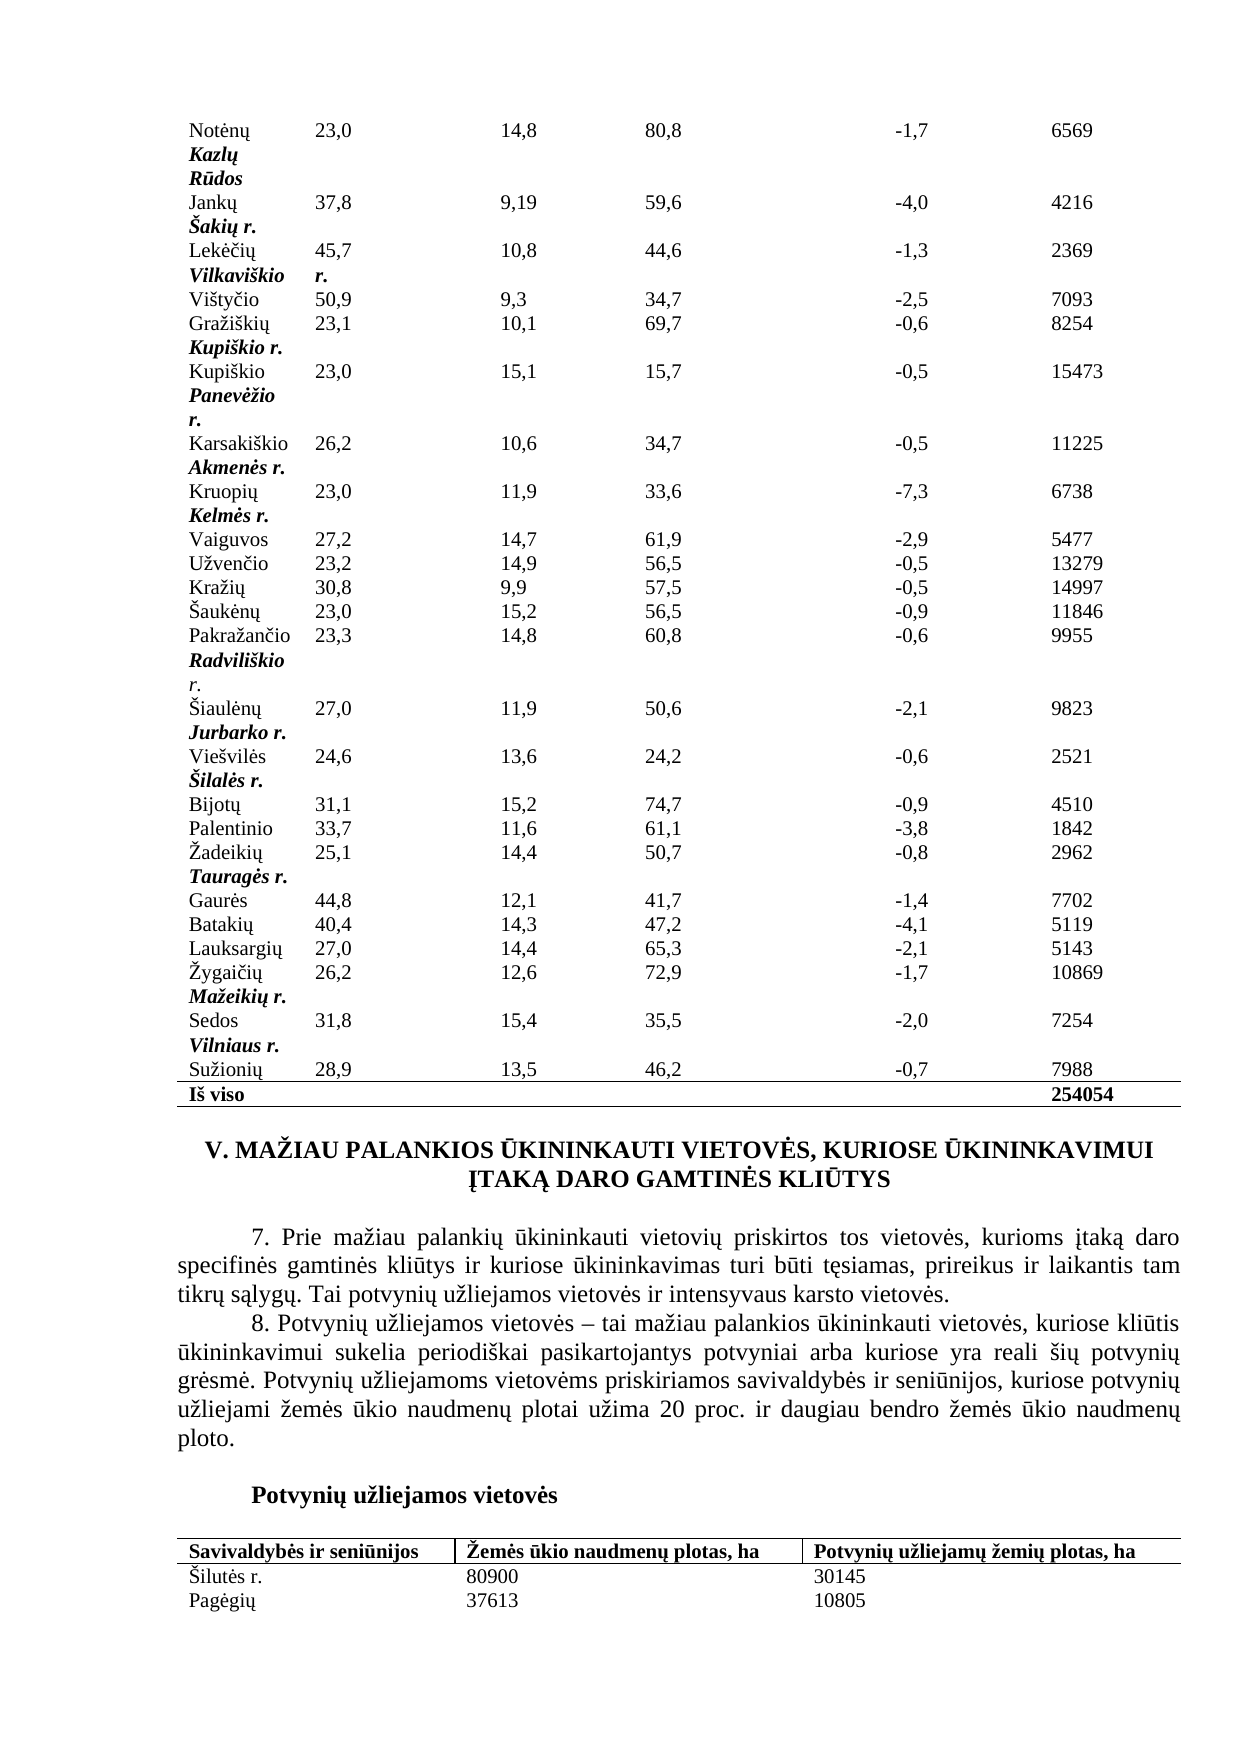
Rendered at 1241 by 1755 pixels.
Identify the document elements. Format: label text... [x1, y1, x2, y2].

table_cell Gaurės [177, 888, 304, 912]
table_cell 24,2 [634, 744, 884, 768]
table_cell [1040, 768, 1181, 792]
table_cell -0,5 [884, 551, 1040, 575]
table_cell 30145 [802, 1564, 1181, 1588]
table_cell [884, 335, 1040, 359]
table_cell [634, 335, 884, 359]
table_cell [489, 263, 634, 287]
table_cell 80900 [455, 1564, 802, 1588]
table_cell Vilkaviškio [177, 263, 304, 287]
table_cell -0,6 [884, 624, 1040, 647]
table_cell 7254 [1040, 1009, 1181, 1032]
table_cell Iš viso [177, 1082, 304, 1106]
table_cell [304, 214, 489, 238]
table_cell [489, 335, 634, 359]
table_cell [304, 1082, 489, 1106]
table_cell [884, 720, 1040, 744]
table_cell 14,4 [489, 936, 634, 960]
table_cell 15473 [1040, 359, 1181, 383]
table_cell 11,9 [489, 696, 634, 720]
table_cell -1,4 [884, 888, 1040, 912]
table_cell [634, 455, 884, 479]
table_cell 27,0 [304, 936, 489, 960]
table_cell 44,6 [634, 239, 884, 262]
table_cell 11,9 [489, 479, 634, 503]
table_cell 10805 [802, 1588, 1181, 1612]
table_cell -0,6 [884, 744, 1040, 768]
table_cell 14,9 [489, 551, 634, 575]
table_cell 50,7 [634, 840, 884, 864]
table_cell 2369 [1040, 239, 1181, 262]
table_cell [489, 864, 634, 888]
table_cell [304, 383, 489, 431]
table_header Žemės ūkio naudmenų plotas, ha [456, 1539, 802, 1563]
table_cell 2521 [1040, 744, 1181, 768]
text Potvynių užliejamos vietovės [177, 1481, 1181, 1509]
table_cell [634, 383, 884, 431]
table_cell 23,0 [304, 479, 489, 503]
table_cell 6738 [1040, 479, 1181, 503]
table_cell Akmenės r. [177, 455, 304, 479]
table_cell 9,3 [489, 287, 634, 311]
table_cell [634, 720, 884, 744]
table_cell 34,7 [634, 431, 884, 455]
table_cell 14,8 [489, 624, 634, 647]
table_cell 50,6 [634, 696, 884, 720]
table_cell 24,6 [304, 744, 489, 768]
table_cell 34,7 [634, 287, 884, 311]
table_cell [304, 768, 489, 792]
table_cell [884, 984, 1040, 1008]
table_cell 4216 [1040, 190, 1181, 214]
table_cell -0,7 [884, 1057, 1040, 1081]
table_cell [634, 263, 884, 287]
table_cell -2,1 [884, 696, 1040, 720]
table_cell -0,9 [884, 599, 1040, 623]
table_cell 7093 [1040, 287, 1181, 311]
table_cell 47,2 [634, 912, 884, 936]
table_cell 44,8 [304, 888, 489, 912]
table_cell 37,8 [304, 190, 489, 214]
table_cell [634, 1082, 884, 1106]
table_cell 23,3 [304, 624, 489, 647]
table_cell [489, 142, 634, 190]
table_cell 33,7 [304, 816, 489, 840]
table_cell Kupiškio r. [177, 335, 304, 359]
table_cell Jankų [177, 190, 304, 214]
table_cell -4,0 [884, 190, 1040, 214]
table_cell 13279 [1040, 551, 1181, 575]
table_cell -2,0 [884, 1009, 1040, 1032]
table_cell 45,7 [304, 239, 489, 262]
table_cell 40,4 [304, 912, 489, 936]
table_cell [304, 142, 489, 190]
table_cell Šiaulėnų [177, 696, 304, 720]
table_cell 46,2 [634, 1057, 884, 1081]
table_cell [634, 648, 884, 696]
table_cell 15,7 [634, 359, 884, 383]
table_cell 15,2 [489, 599, 634, 623]
table_cell [1040, 263, 1181, 287]
table_cell 14,4 [489, 840, 634, 864]
table_cell [1040, 455, 1181, 479]
table_cell [304, 864, 489, 888]
table_cell 11225 [1040, 431, 1181, 455]
table_cell [304, 984, 489, 1008]
table_cell [1040, 864, 1181, 888]
table_cell Mažeikių r. [177, 984, 304, 1008]
table_cell [884, 503, 1040, 527]
table_cell [884, 1082, 1040, 1106]
table_cell 10869 [1040, 960, 1181, 984]
table_cell 5477 [1040, 527, 1181, 551]
table_cell -1,7 [884, 960, 1040, 984]
table_cell 28,9 [304, 1057, 489, 1081]
table_cell [884, 864, 1040, 888]
table_cell Sedos [177, 1009, 304, 1032]
table_cell 254054 [1040, 1082, 1181, 1106]
table_cell -2,5 [884, 287, 1040, 311]
table_cell Bijotų [177, 792, 304, 816]
table_cell [489, 1033, 634, 1057]
table_cell 2962 [1040, 840, 1181, 864]
table_cell Kupiškio [177, 359, 304, 383]
table_cell [884, 455, 1040, 479]
table_cell -1,3 [884, 239, 1040, 262]
table_cell -0,5 [884, 431, 1040, 455]
table_cell [634, 1033, 884, 1057]
table_cell 30,8 [304, 575, 489, 599]
table_cell 9,9 [489, 575, 634, 599]
text V. MAŽIAU PALANKIOS ŪKININKAUTI VIETOVĖS, KURIOSE ŪKININKAVIMUI ĮTAKĄ DARO GAMTINĖS KLIŪTYS [177, 1136, 1181, 1193]
table_header Savivaldybės ir seniūnijos [177, 1539, 454, 1563]
table_cell 23,0 [304, 118, 489, 142]
table_cell [1040, 1033, 1181, 1057]
table_cell [489, 984, 634, 1008]
table_cell 14,8 [489, 118, 634, 142]
table_cell 25,1 [304, 840, 489, 864]
table_cell [1040, 214, 1181, 238]
table_cell 8254 [1040, 311, 1181, 335]
table_cell 74,7 [634, 792, 884, 816]
table_cell [304, 648, 489, 696]
table_cell -4,1 [884, 912, 1040, 936]
table_cell Panevėžio r. [177, 383, 304, 431]
table_cell 15,1 [489, 359, 634, 383]
table_cell [489, 720, 634, 744]
table_cell 41,7 [634, 888, 884, 912]
table_cell 14,7 [489, 527, 634, 551]
table_header Potvynių užliejamų žemių plotas, ha [803, 1539, 1181, 1563]
table_cell 1842 [1040, 816, 1181, 840]
table_cell 12,1 [489, 888, 634, 912]
table_cell Užvenčio [177, 551, 304, 575]
table_cell Viešvilės [177, 744, 304, 768]
table_cell 26,2 [304, 960, 489, 984]
table_cell 13,5 [489, 1057, 634, 1081]
table_cell Batakių [177, 912, 304, 936]
table_cell Žadeikių [177, 840, 304, 864]
table_cell Kruopių [177, 479, 304, 503]
table_cell [304, 1033, 489, 1057]
table_cell r. [304, 263, 489, 287]
table_cell Šilalės r. [177, 768, 304, 792]
table_cell 35,5 [634, 1009, 884, 1032]
table_cell 50,9 [304, 287, 489, 311]
table_cell [489, 383, 634, 431]
table_cell Lekėčių [177, 239, 304, 262]
table_cell [884, 263, 1040, 287]
table_cell Šaukėnų [177, 599, 304, 623]
table_cell 14,3 [489, 912, 634, 936]
table_cell 5119 [1040, 912, 1181, 936]
table_cell [1040, 383, 1181, 431]
table_cell [489, 768, 634, 792]
table_cell [489, 503, 634, 527]
table_cell Žygaičių [177, 960, 304, 984]
table_cell Kazlų Rūdos [177, 142, 304, 190]
table_cell 10,1 [489, 311, 634, 335]
table_cell [884, 142, 1040, 190]
table_cell 10,6 [489, 431, 634, 455]
table_cell -0,5 [884, 575, 1040, 599]
table_cell -2,1 [884, 936, 1040, 960]
table_cell 61,1 [634, 816, 884, 840]
text 8. Potvynių užliejamos vietovės – tai mažiau palankios ūkininkauti vietovės, kuriose kliūtis ūkininkavimui sukelia periodiškai pasikartojantys potvyniai arba kuriose yra reali šių potvynių grėsmė. Potvynių užliejamoms vietovėms priskiriamos savivaldybės ir seniūnijos, kuriose potvynių užliejami žemės ūkio naudmenų plotai užima 20 proc. ir daugiau bendro žemės ūkio naudmenų ploto. [177, 1308, 1181, 1452]
table_cell 4510 [1040, 792, 1181, 816]
table_cell -3,8 [884, 816, 1040, 840]
table_cell 13,6 [489, 744, 634, 768]
table_cell Notėnų [177, 118, 304, 142]
table_cell Šilutės r. [177, 1564, 455, 1588]
table_cell [634, 142, 884, 190]
table_cell [884, 214, 1040, 238]
table_cell 37613 [455, 1588, 802, 1612]
table_cell 9823 [1040, 696, 1181, 720]
table_cell 6569 [1040, 118, 1181, 142]
table_cell 14997 [1040, 575, 1181, 599]
table_cell [1040, 142, 1181, 190]
table_cell [489, 1082, 634, 1106]
table_cell 7988 [1040, 1057, 1181, 1081]
table_cell 5143 [1040, 936, 1181, 960]
table_cell 23,2 [304, 551, 489, 575]
table_cell Sužionių [177, 1057, 304, 1081]
table_cell [884, 1033, 1040, 1057]
table_cell 27,2 [304, 527, 489, 551]
table_cell 57,5 [634, 575, 884, 599]
table_cell 56,5 [634, 599, 884, 623]
table_cell -0,6 [884, 311, 1040, 335]
table_cell Vištyčio [177, 287, 304, 311]
table_cell [1040, 984, 1181, 1008]
table_cell Kelmės r. [177, 503, 304, 527]
table_cell 60,8 [634, 624, 884, 647]
table_cell Radviliškio r. [177, 648, 304, 696]
table_cell [634, 984, 884, 1008]
table_cell Palentinio [177, 816, 304, 840]
table_cell 33,6 [634, 479, 884, 503]
table_cell Vilniaus r. [177, 1033, 304, 1057]
table_cell 15,4 [489, 1009, 634, 1032]
table_cell 80,8 [634, 118, 884, 142]
table_cell [304, 720, 489, 744]
table_cell 31,8 [304, 1009, 489, 1032]
table_cell [884, 648, 1040, 696]
table_cell 26,2 [304, 431, 489, 455]
table_cell 10,8 [489, 239, 634, 262]
table_cell [304, 335, 489, 359]
table_cell -1,7 [884, 118, 1040, 142]
table_cell [489, 455, 634, 479]
table_cell 69,7 [634, 311, 884, 335]
table_cell Tauragės r. [177, 864, 304, 888]
table_cell -7,3 [884, 479, 1040, 503]
table_cell -0,9 [884, 792, 1040, 816]
table_cell Gražiškių [177, 311, 304, 335]
table_cell Karsakiškio [177, 431, 304, 455]
table_cell 9,19 [489, 190, 634, 214]
table_cell Jurbarko r. [177, 720, 304, 744]
table_cell [1040, 335, 1181, 359]
table_cell 9955 [1040, 624, 1181, 647]
table_cell 27,0 [304, 696, 489, 720]
table_cell Lauksargių [177, 936, 304, 960]
table_cell -0,8 [884, 840, 1040, 864]
table_cell Šakių r. [177, 214, 304, 238]
table_cell [634, 768, 884, 792]
table_cell [884, 768, 1040, 792]
table_cell 59,6 [634, 190, 884, 214]
table_cell 56,5 [634, 551, 884, 575]
table_cell 61,9 [634, 527, 884, 551]
table_cell 15,2 [489, 792, 634, 816]
table_cell [1040, 720, 1181, 744]
table_cell Kražių [177, 575, 304, 599]
table_cell 23,0 [304, 599, 489, 623]
table_cell [489, 648, 634, 696]
table_cell [304, 455, 489, 479]
table_cell Pakražančio [177, 624, 304, 647]
table_cell 72,9 [634, 960, 884, 984]
table_cell 12,6 [489, 960, 634, 984]
table_cell [634, 214, 884, 238]
table_cell [489, 214, 634, 238]
text 7. Prie mažiau palankių ūkininkauti vietovių priskirtos tos vietovės, kurioms įtaką daro specifinės gamtinės kliūtys ir kuriose ūkininkavimas turi būti tęsiamas, prireikus ir laikantis tam tikrų sąlygų. Tai potvynių užliejamos vietovės ir intensyvaus karsto vietovės. [177, 1222, 1181, 1308]
table_cell [1040, 648, 1181, 696]
table_cell Pagėgių [177, 1588, 455, 1612]
table_cell [304, 503, 489, 527]
table_cell 23,0 [304, 359, 489, 383]
table_cell 11,6 [489, 816, 634, 840]
table_cell [1040, 503, 1181, 527]
table_cell 65,3 [634, 936, 884, 960]
table_cell 23,1 [304, 311, 489, 335]
table_cell [884, 383, 1040, 431]
table_cell [634, 864, 884, 888]
table_cell 11846 [1040, 599, 1181, 623]
table_cell [634, 503, 884, 527]
table_cell 31,1 [304, 792, 489, 816]
table_cell 7702 [1040, 888, 1181, 912]
table_cell -0,5 [884, 359, 1040, 383]
table_cell -2,9 [884, 527, 1040, 551]
table_cell Vaiguvos [177, 527, 304, 551]
